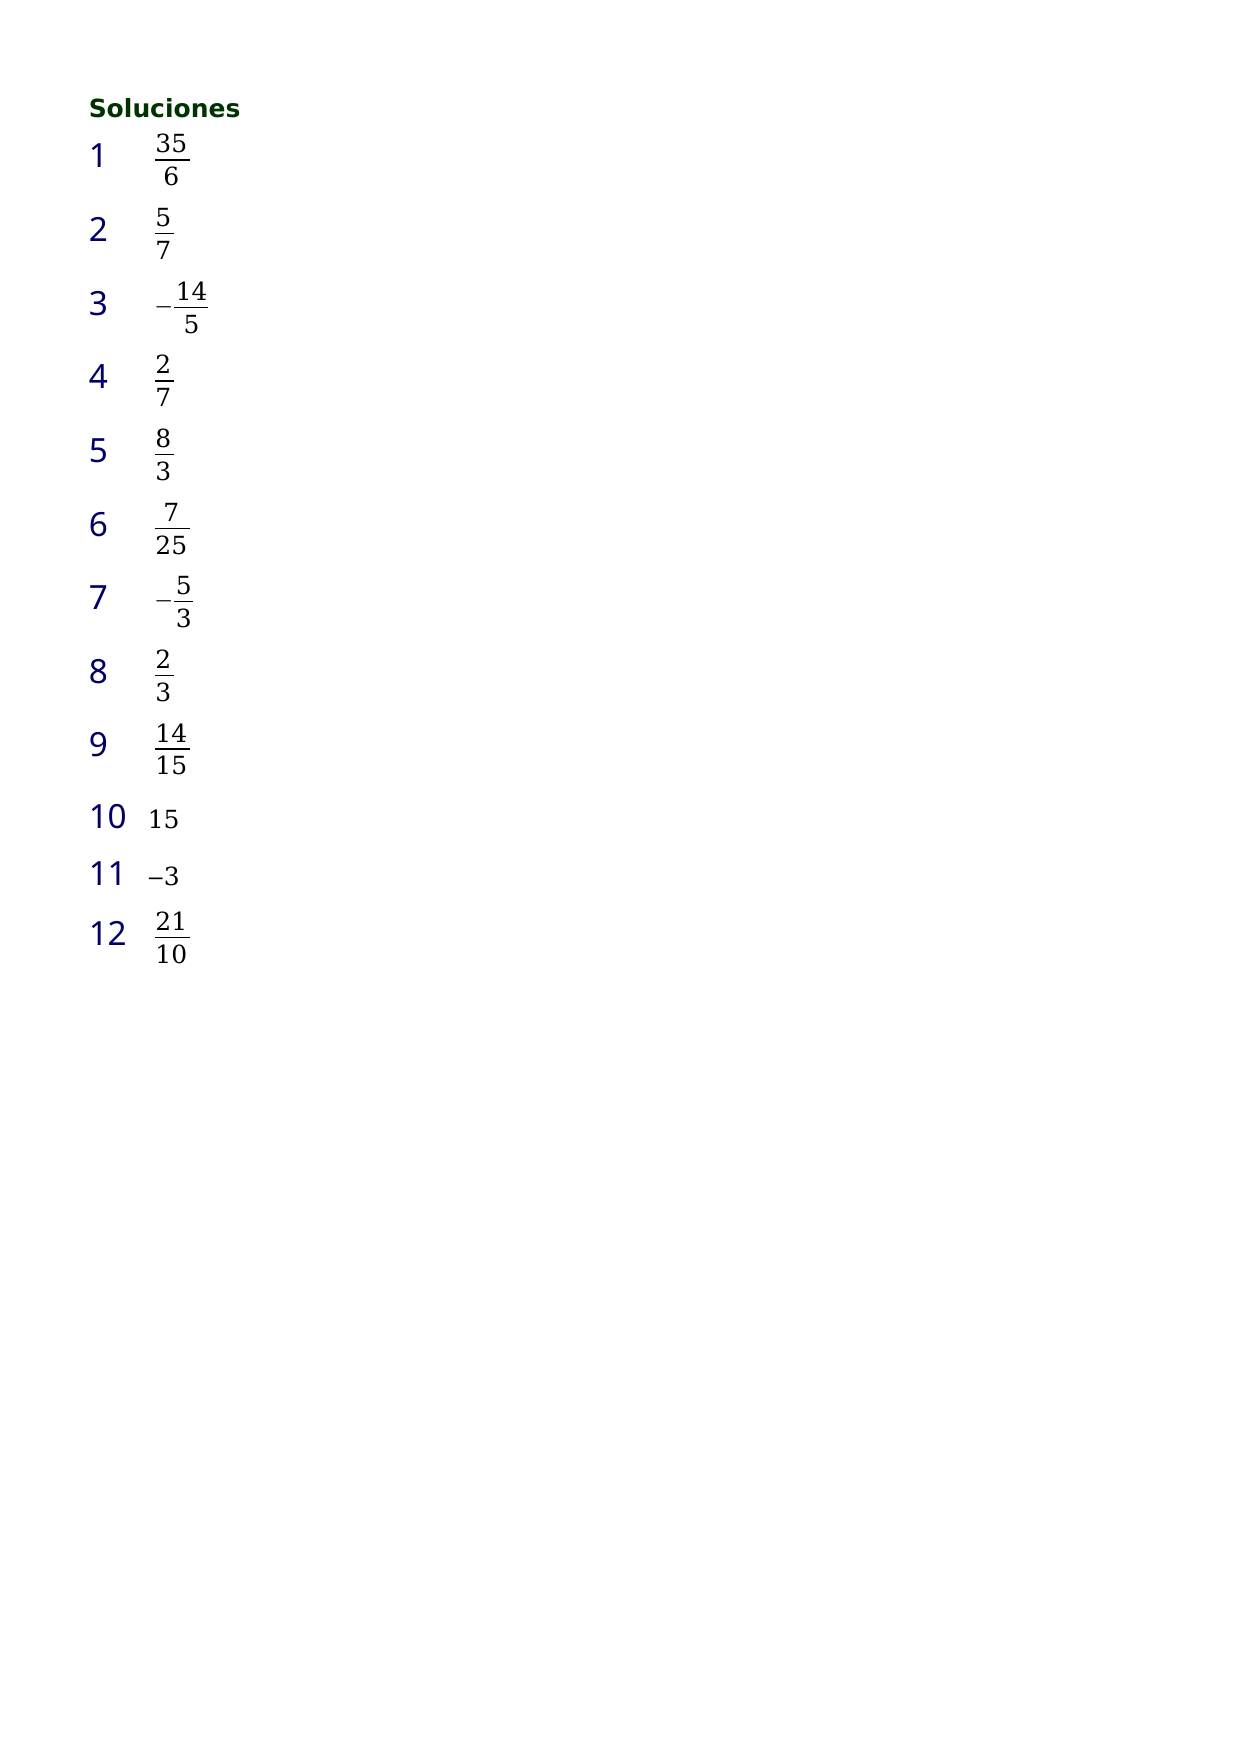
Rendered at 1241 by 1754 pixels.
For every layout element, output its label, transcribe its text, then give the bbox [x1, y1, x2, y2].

text Soluciones [88, 94, 1152, 124]
list ‒3 [88, 849, 1152, 895]
list 15 [88, 792, 1152, 838]
